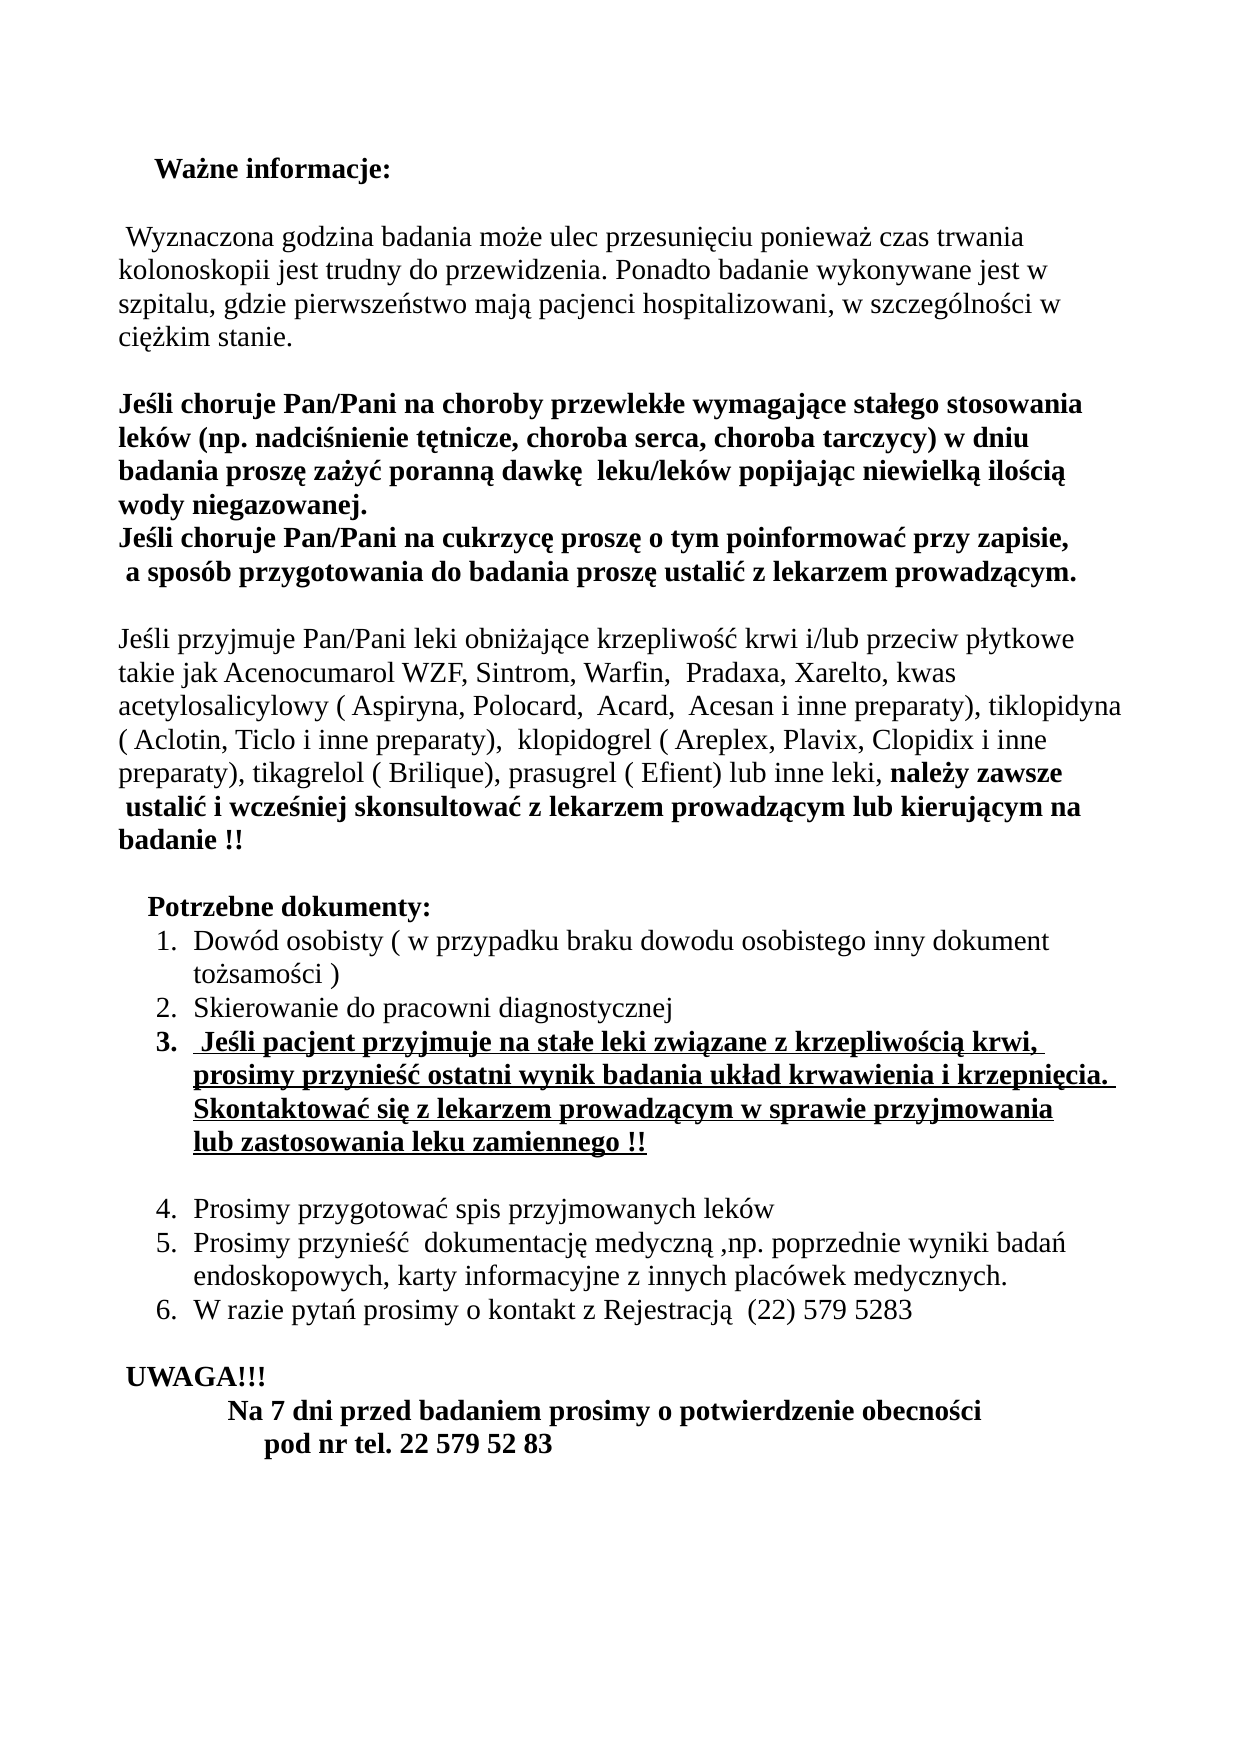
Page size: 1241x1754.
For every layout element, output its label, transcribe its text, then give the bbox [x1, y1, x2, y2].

text Ważne informacje: [118, 152, 1122, 185]
text UWAGA!!! [118, 1359, 1122, 1393]
text Jeśli choruje Pan/Pani na cukrzycę proszę o tym poinformować przy zapisie, [118, 521, 1122, 554]
list Dowód osobisty ( w przypadku braku dowodu osobistego inny dokument tożsamości ) [156, 923, 1122, 990]
list Jeśli pacjent przyjmuje na stałe leki związane z krzepliwością krwi, prosimy przynieść ostatni wynik badania układ krwawienia i krzepnięcia. [156, 1024, 1122, 1091]
list W razie pytań prosimy o kontakt z Rejestracją (22) 579 5283 [156, 1292, 1122, 1359]
text pod nr tel. 22 579 52 83 [118, 1426, 1122, 1460]
list Skierowanie do pracowni diagnostycznej [156, 990, 1122, 1024]
text Wyznaczona godzina badania może ulec przesunięciu ponieważ czas trwania kolonoskopii jest trudny do przewidzenia. Ponadto badanie wykonywane jest w szpitalu, gdzie pierwszeństwo mają pacjenci hospitalizowani, w szczególności w ciężkim stanie. [118, 219, 1122, 353]
text Jeśli przyjmuje Pan/Pani leki obniżające krzepliwość krwi i/lub przeciw płytkowe takie jak Acenocumarol WZF, Sintrom, Warfin, Pradaxa, Xarelto, kwas acetylosalicylowy ( Aspiryna, Polocard, Acard, Acesan i inne preparaty), tiklopidyna ( Aclotin, Ticlo i inne preparaty), klopidogrel ( Areplex, Plavix, Clopidix i inne preparaty), tikagrelol ( Brilique), prasugrel ( Efient) lub inne leki, należy zawsze [118, 621, 1122, 789]
text a sposób przygotowania do badania proszę ustalić z lekarzem prowadzącym. [118, 554, 1122, 588]
text ustalić i wcześniej skonsultować z lekarzem prowadzącym lub kierującym na badanie !! [118, 789, 1122, 856]
list Prosimy przynieść dokumentację medyczną ,np. poprzednie wyniki badań endoskopowych, karty informacyjne z innych placówek medycznych. [156, 1225, 1122, 1292]
text Potrzebne dokumenty: [118, 889, 1122, 923]
text Jeśli choruje Pan/Pani na choroby przewlekłe wymagające stałego stosowania leków (np. nadciśnienie tętnicze, choroba serca, choroba tarczycy) w dniu badania proszę zażyć poranną dawkę leku/leków popijając niewielką ilością wody niegazowanej. [118, 386, 1122, 521]
list Skontaktować się z lekarzem prowadzącym w sprawie przyjmowania [156, 1091, 1122, 1124]
list lub zastosowania leku zamiennego !! [156, 1124, 1122, 1158]
list Prosimy przygotować spis przyjmowanych leków [156, 1191, 1122, 1225]
text Na 7 dni przed badaniem prosimy o potwierdzenie obecności [118, 1393, 1122, 1426]
